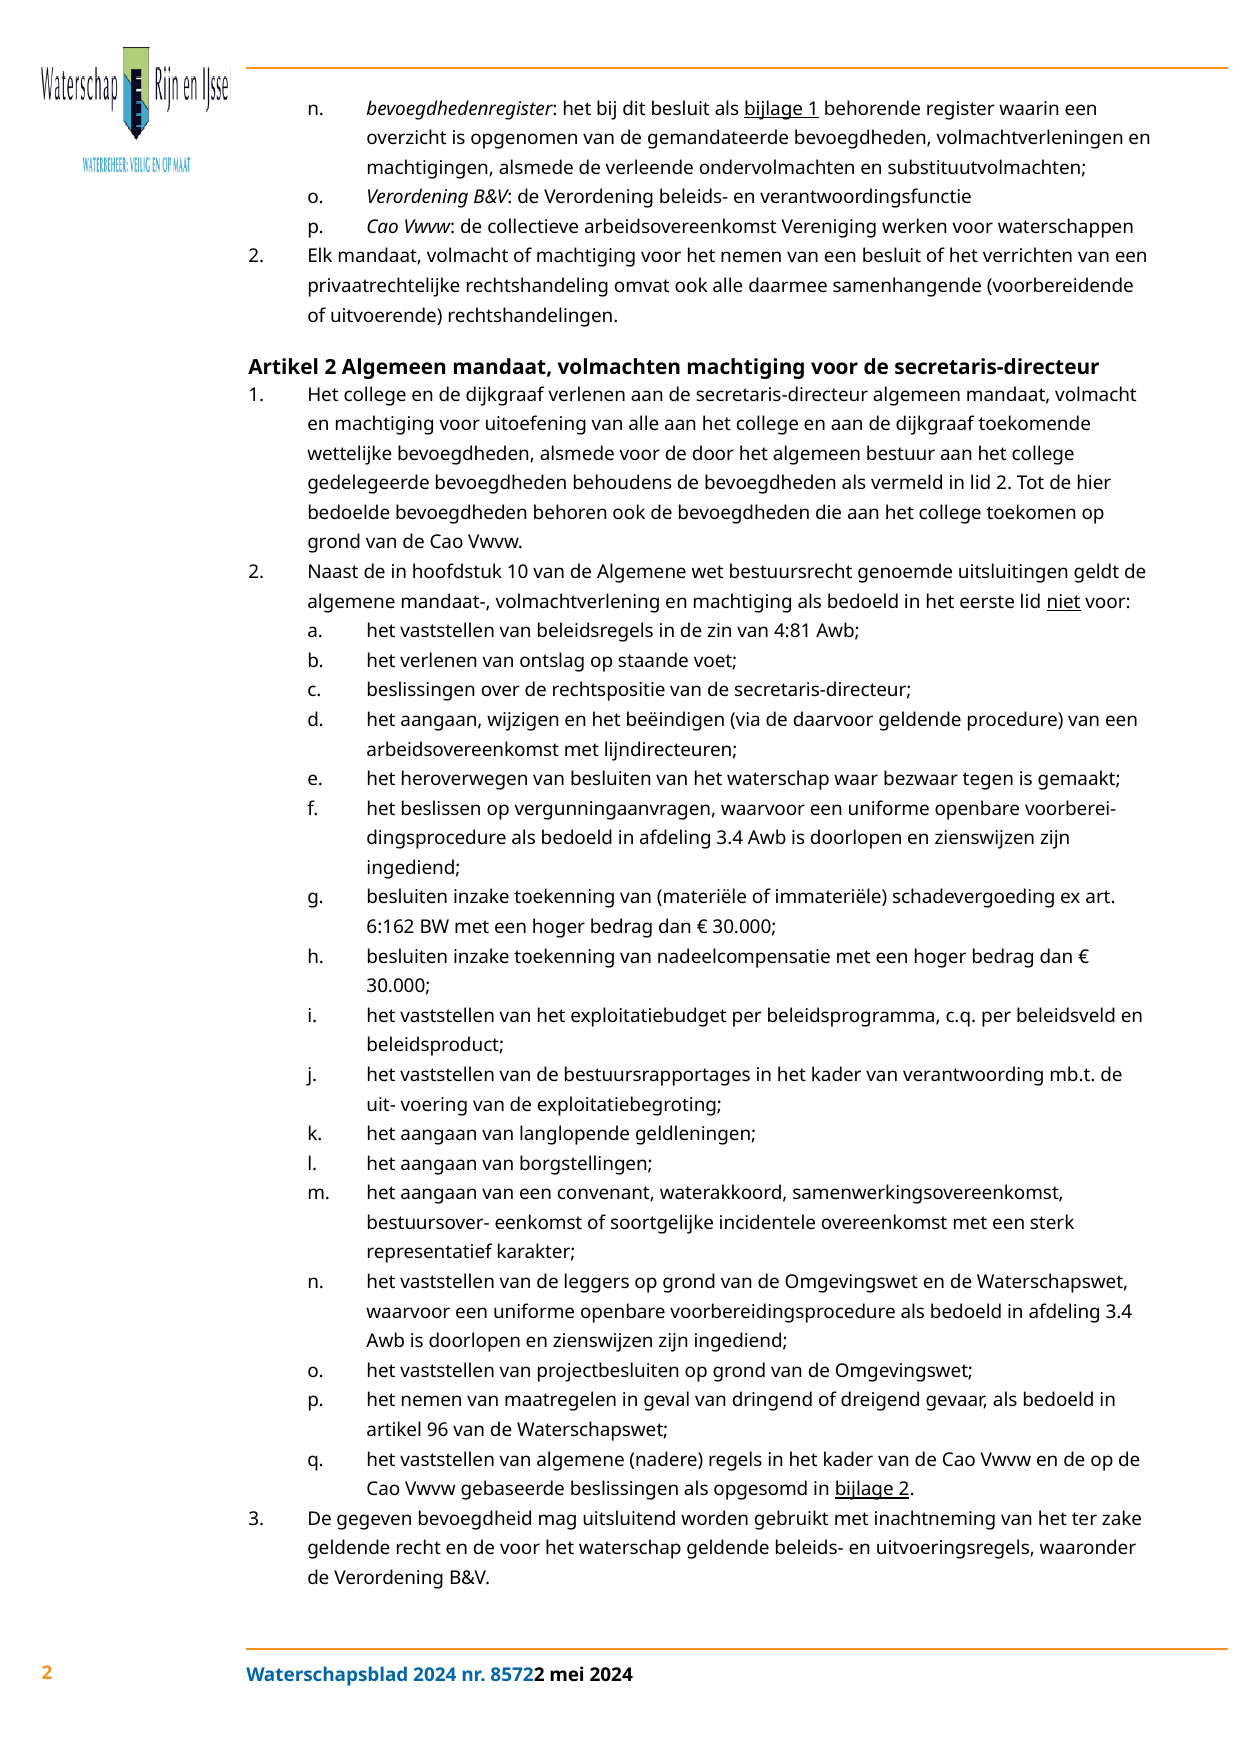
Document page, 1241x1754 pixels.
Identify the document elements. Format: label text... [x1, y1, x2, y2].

list het vaststellen van beleidsregels in de zin van 4:81 Awb; [307, 617, 1152, 643]
list het vaststellen van het exploitatiebudget per beleidsprogramma, c.q. per beleidsveld en beleidsproduct; [307, 1002, 1152, 1057]
list Cao Vwvw: de collectieve arbeidsovereenkomst Vereniging werken voor waterschappen [307, 213, 1152, 239]
list het aangaan van langlopende geldleningen; [307, 1120, 1152, 1146]
list De gegeven bevoegdheid mag uitsluitend worden gebruikt met inachtneming van het ter zake geldende recht en de voor het waterschap geldende beleids- en uitvoeringsregels, waaronder de Verordening B&V. [248, 1505, 1152, 1590]
list het vaststellen van de bestuursrapportages in het kader van verantwoording mb.t. de uit- voering van de exploitatiebegroting; [307, 1061, 1152, 1116]
list het beslissen op vergunningaanvragen, waarvoor een uniforme openbare voorberei- dingsprocedure als bedoeld in afdeling 3.4 Awb is doorlopen en zienswijzen zijn ingediend; [307, 795, 1152, 880]
list Verordening B&V: de Verordening beleids- en verantwoordingsfunctie [307, 183, 1152, 209]
picture [41, 47, 231, 172]
list Het college en de dijkgraaf verlenen aan de secretaris-directeur algemeen mandaat, volmacht en machtiging voor uitoefening van alle aan het college en aan de dijkgraaf toekomende wettelijke bevoegdheden, alsmede voor de door het algemeen bestuur aan het college gedelegeerde bevoegdheden behoudens de bevoegdheden als vermeld in lid 2. Tot de hier bedoelde bevoegdheden behoren ook de bevoegdheden die aan het college toekomen op grond van de Cao Vwvw. [248, 381, 1152, 554]
list bevoegdhedenregister: het bij dit besluit als bijlage 1 behorende register waarin een overzicht is opgenomen van de gemandateerde bevoegdheden, volmachtverleningen en machtigingen, alsmede de verleende ondervolmachten en substituutvolmachten; [307, 95, 1152, 180]
list Elk mandaat, volmacht of machtiging voor het nemen van een besluit of het verrichten van een privaatrechtelijke rechtshandeling omvat ook alle daarmee samenhangende (voorbereidende of uitvoerende) rechtshandelingen. [248, 243, 1152, 328]
list het vaststellen van de leggers op grond van de Omgevingswet en de Waterschapswet, waarvoor een uniforme openbare voorbereidingsprocedure als bedoeld in afdeling 3.4 Awb is doorlopen en zienswijzen zijn ingediend; [307, 1268, 1152, 1353]
list besluiten inzake toekenning van (materiële of immateriële) schadevergoeding ex art. 6:162 BW met een hoger bedrag dan € 30.000; [307, 884, 1152, 939]
list het heroverwegen van besluiten van het waterschap waar bezwaar tegen is gemaakt; [307, 765, 1152, 791]
list het aangaan van borgstellingen; [307, 1150, 1152, 1176]
list het vaststellen van algemene (nadere) regels in het kader van de Cao Vwvw en de op de Cao Vwvw gebaseerde beslissingen als opgesomd in bijlage 2. [307, 1446, 1152, 1501]
list het aangaan van een convenant, waterakkoord, samenwerkingsovereenkomst, bestuursover- eenkomst of soortgelijke incidentele overeenkomst met een sterk representatief karakter; [307, 1179, 1152, 1264]
list Naast de in hoofdstuk 10 van de Algemene wet bestuursrecht genoemde uitsluitingen geldt de algemene mandaat-, volmachtverlening en machtiging als bedoeld in het eerste lid niet voor: [248, 558, 1152, 613]
list besluiten inzake toekenning van nadeelcompensatie met een hoger bedrag dan € 30.000; [307, 943, 1152, 998]
list beslissingen over de rechtspositie van de secretaris-directeur; [307, 677, 1152, 702]
list het nemen van maatregelen in geval van dringend of dreigend gevaar, als bedoeld in artikel 96 van de Waterschapswet; [307, 1387, 1152, 1442]
list het aangaan, wijzigen en het beëindigen (via de daarvoor geldende procedure) van een arbeidsovereenkomst met lijndirecteuren; [307, 706, 1152, 761]
list het verlenen van ontslag op staande voet; [307, 647, 1152, 673]
text Artikel 2 Algemeen mandaat, volmachten machtiging voor de secretaris-directeur [248, 352, 1152, 381]
list het vaststellen van projectbesluiten op grond van de Omgevingswet; [307, 1357, 1152, 1383]
